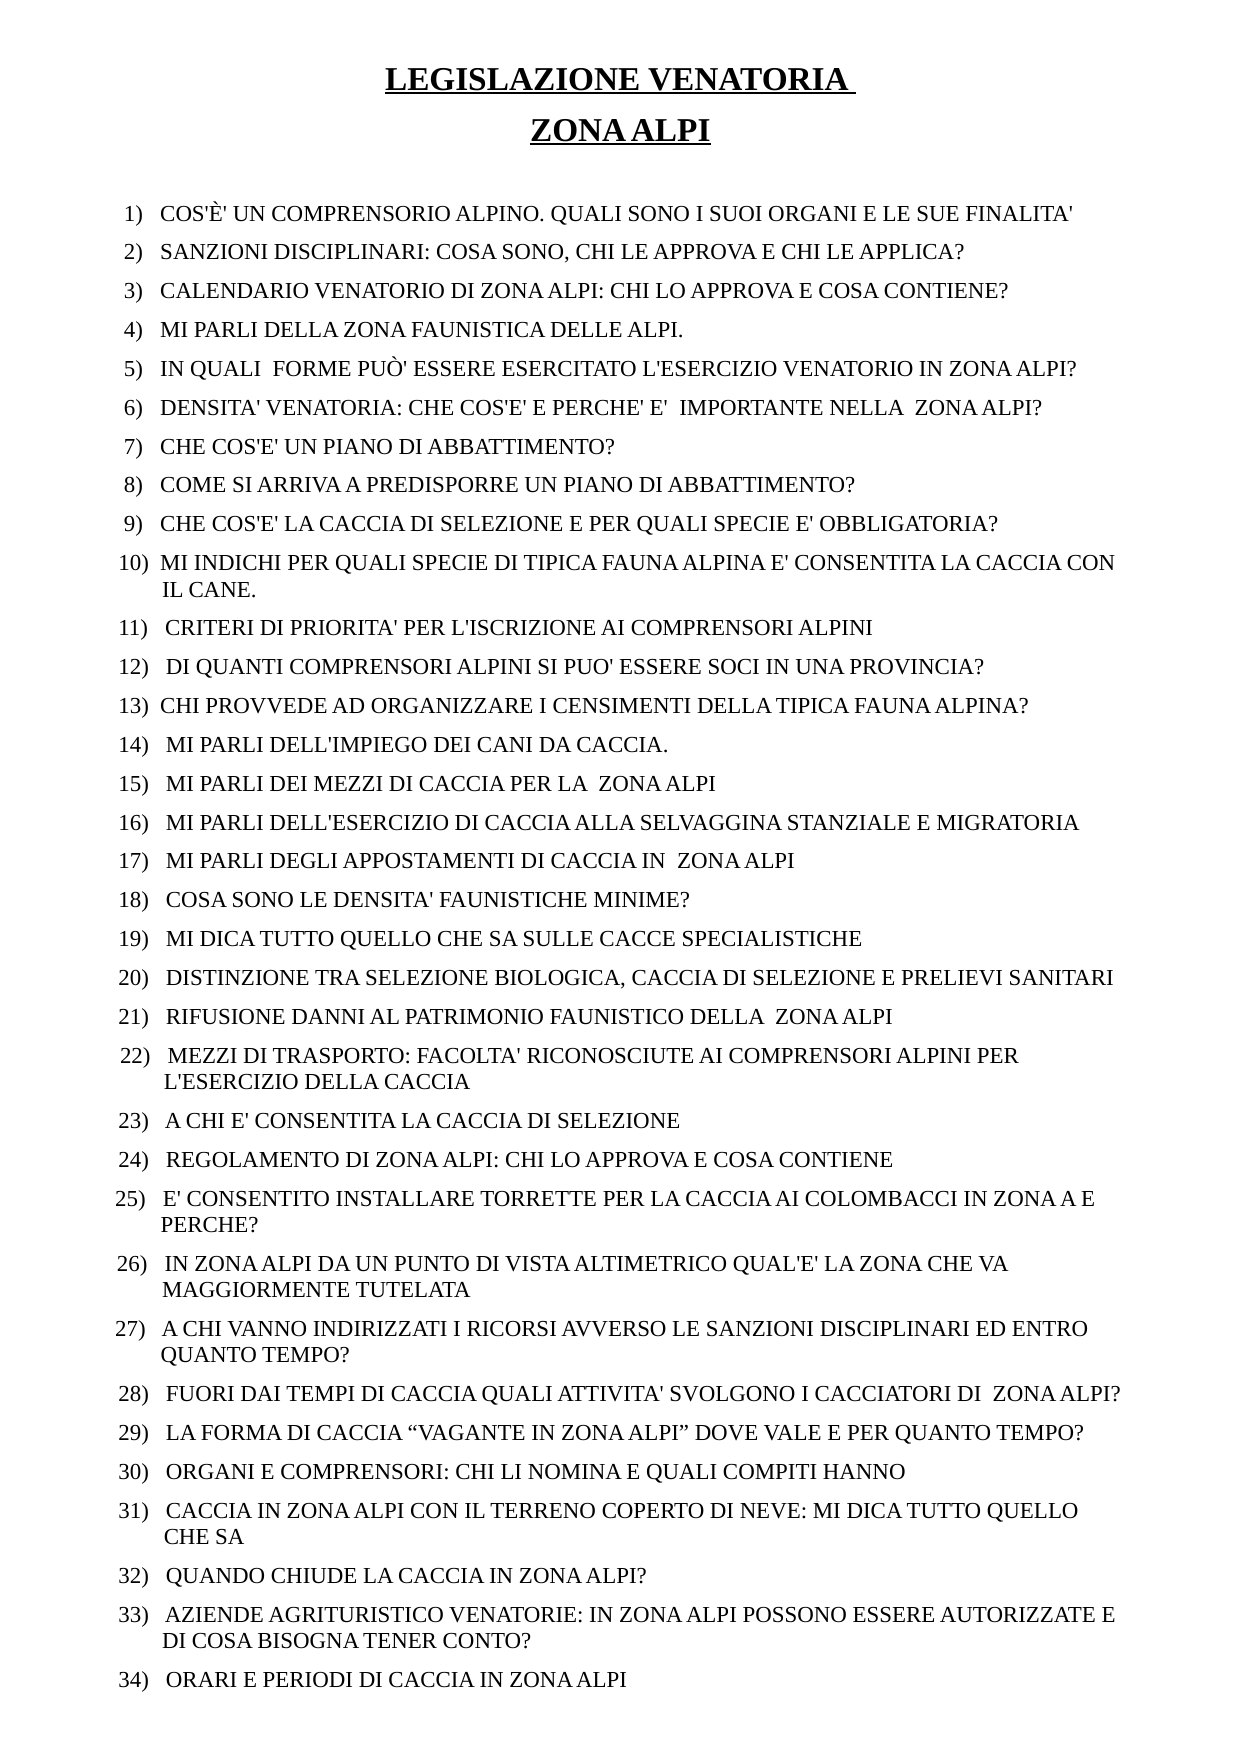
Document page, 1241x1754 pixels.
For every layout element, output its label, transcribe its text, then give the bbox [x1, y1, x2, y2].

text 4) MI PARLI DELLA ZONA FAUNISTICA DELLE ALPI. [118, 316, 1122, 342]
text 7) CHE COS'E' UN PIANO DI ABBATTIMENTO? [118, 433, 1122, 459]
text 23) A CHI E' CONSENTITA LA CACCIA DI SELEZIONE [118, 1107, 1122, 1133]
text 17) MI PARLI DEGLI APPOSTAMENTI DI CACCIA IN ZONA ALPI [118, 848, 1122, 874]
text 2) SANZIONI DISCIPLINARI: COSA SONO, CHI LE APPROVA E CHI LE APPLICA? [118, 238, 1122, 265]
text 6) DENSITA' VENATORIA: CHE COS'E' E PERCHE' E' IMPORTANTE NELLA ZONA ALPI? [118, 394, 1122, 420]
text 30) ORGANI E COMPRENSORI: CHI LI NOMINA E QUALI COMPITI HANNO [118, 1458, 1122, 1484]
text 16) MI PARLI DELL'ESERCIZIO DI CACCIA ALLA SELVAGGINA STANZIALE E MIGRATORIA [118, 809, 1122, 835]
text 32) QUANDO CHIUDE LA CACCIA IN ZONA ALPI? [118, 1562, 1122, 1588]
text 15) MI PARLI DEI MEZZI DI CACCIA PER LA ZONA ALPI [118, 770, 1122, 796]
text 26) IN ZONA ALPI DA UN PUNTO DI VISTA ALTIMETRICO QUAL'E' LA ZONA CHE VA MAGGIORMENTE TUTELATA [117, 1250, 1122, 1303]
text 8) COME SI ARRIVA A PREDISPORRE UN PIANO DI ABBATTIMENTO? [118, 472, 1122, 498]
text 27) A CHI VANNO INDIRIZZATI I RICORSI AVVERSO LE SANZIONI DISCIPLINARI ED ENTRO QUANTO TEMPO? [115, 1315, 1122, 1368]
text 34) ORARI E PERIODI DI CACCIA IN ZONA ALPI [118, 1666, 1122, 1693]
text LEGISLAZIONE VENATORIA [118, 59, 1122, 97]
text 3) CALENDARIO VENATORIO DI ZONA ALPI: CHI LO APPROVA E COSA CONTIENE? [118, 277, 1122, 304]
text 29) LA FORMA DI CACCIA “VAGANTE IN ZONA ALPI” DOVE VALE E PER QUANTO TEMPO? [118, 1419, 1122, 1446]
text 24) REGOLAMENTO DI ZONA ALPI: CHI LO APPROVA E COSA CONTIENE [118, 1146, 1122, 1172]
text 20) DISTINZIONE TRA SELEZIONE BIOLOGICA, CACCIA DI SELEZIONE E PRELIEVI SANITARI [118, 964, 1122, 991]
text 19) MI DICA TUTTO QUELLO CHE SA SULLE CACCE SPECIALISTICHE [118, 925, 1122, 952]
text 1) COS'È' UN COMPRENSORIO ALPINO. QUALI SONO I SUOI ORGANI E LE SUE FINALITA' [118, 199, 1122, 226]
text 9) CHE COS'E' LA CACCIA DI SELEZIONE E PER QUALI SPECIE E' OBBLIGATORIA? [118, 510, 1122, 537]
text 12) DI QUANTI COMPRENSORI ALPINI SI PUO' ESSERE SOCI IN UNA PROVINCIA? [118, 653, 1122, 680]
text 5) IN QUALI FORME PUÒ' ESSERE ESERCITATO L'ESERCIZIO VENATORIO IN ZONA ALPI? [118, 355, 1122, 381]
text 22) MEZZI DI TRASPORTO: FACOLTA' RICONOSCIUTE AI COMPRENSORI ALPINI PER L'ESERCIZIO DELLA CACCIA [120, 1042, 1122, 1094]
text 18) COSA SONO LE DENSITA' FAUNISTICHE MINIME? [118, 886, 1122, 913]
text 21) RIFUSIONE DANNI AL PATRIMONIO FAUNISTICO DELLA ZONA ALPI [118, 1003, 1122, 1029]
text 25) E' CONSENTITO INSTALLARE TORRETTE PER LA CACCIA AI COLOMBACCI IN ZONA A E PERCHE? [115, 1185, 1122, 1237]
text 11) CRITERI DI PRIORITA' PER L'ISCRIZIONE AI COMPRENSORI ALPINI [118, 614, 1122, 641]
text 28) FUORI DAI TEMPI DI CACCIA QUALI ATTIVITA' SVOLGONO I CACCIATORI DI ZONA ALPI? [118, 1380, 1122, 1407]
text 14) MI PARLI DELL'IMPIEGO DEI CANI DA CACCIA. [118, 731, 1122, 757]
text 31) CACCIA IN ZONA ALPI CON IL TERRENO COPERTO DI NEVE: MI DICA TUTTO QUELLO CHE SA [118, 1497, 1122, 1550]
text ZONA ALPI [118, 110, 1122, 148]
text 33) AZIENDE AGRITURISTICO VENATORIE: IN ZONA ALPI POSSONO ESSERE AUTORIZZATE E DI COSA BISOGNA TENER CONTO? [118, 1601, 1122, 1654]
text 13) CHI PROVVEDE AD ORGANIZZARE I CENSIMENTI DELLA TIPICA FAUNA ALPINA? [118, 692, 1122, 718]
text 10) MI INDICHI PER QUALI SPECIE DI TIPICA FAUNA ALPINA E' CONSENTITA LA CACCIA CON IL CANE. [118, 549, 1122, 602]
